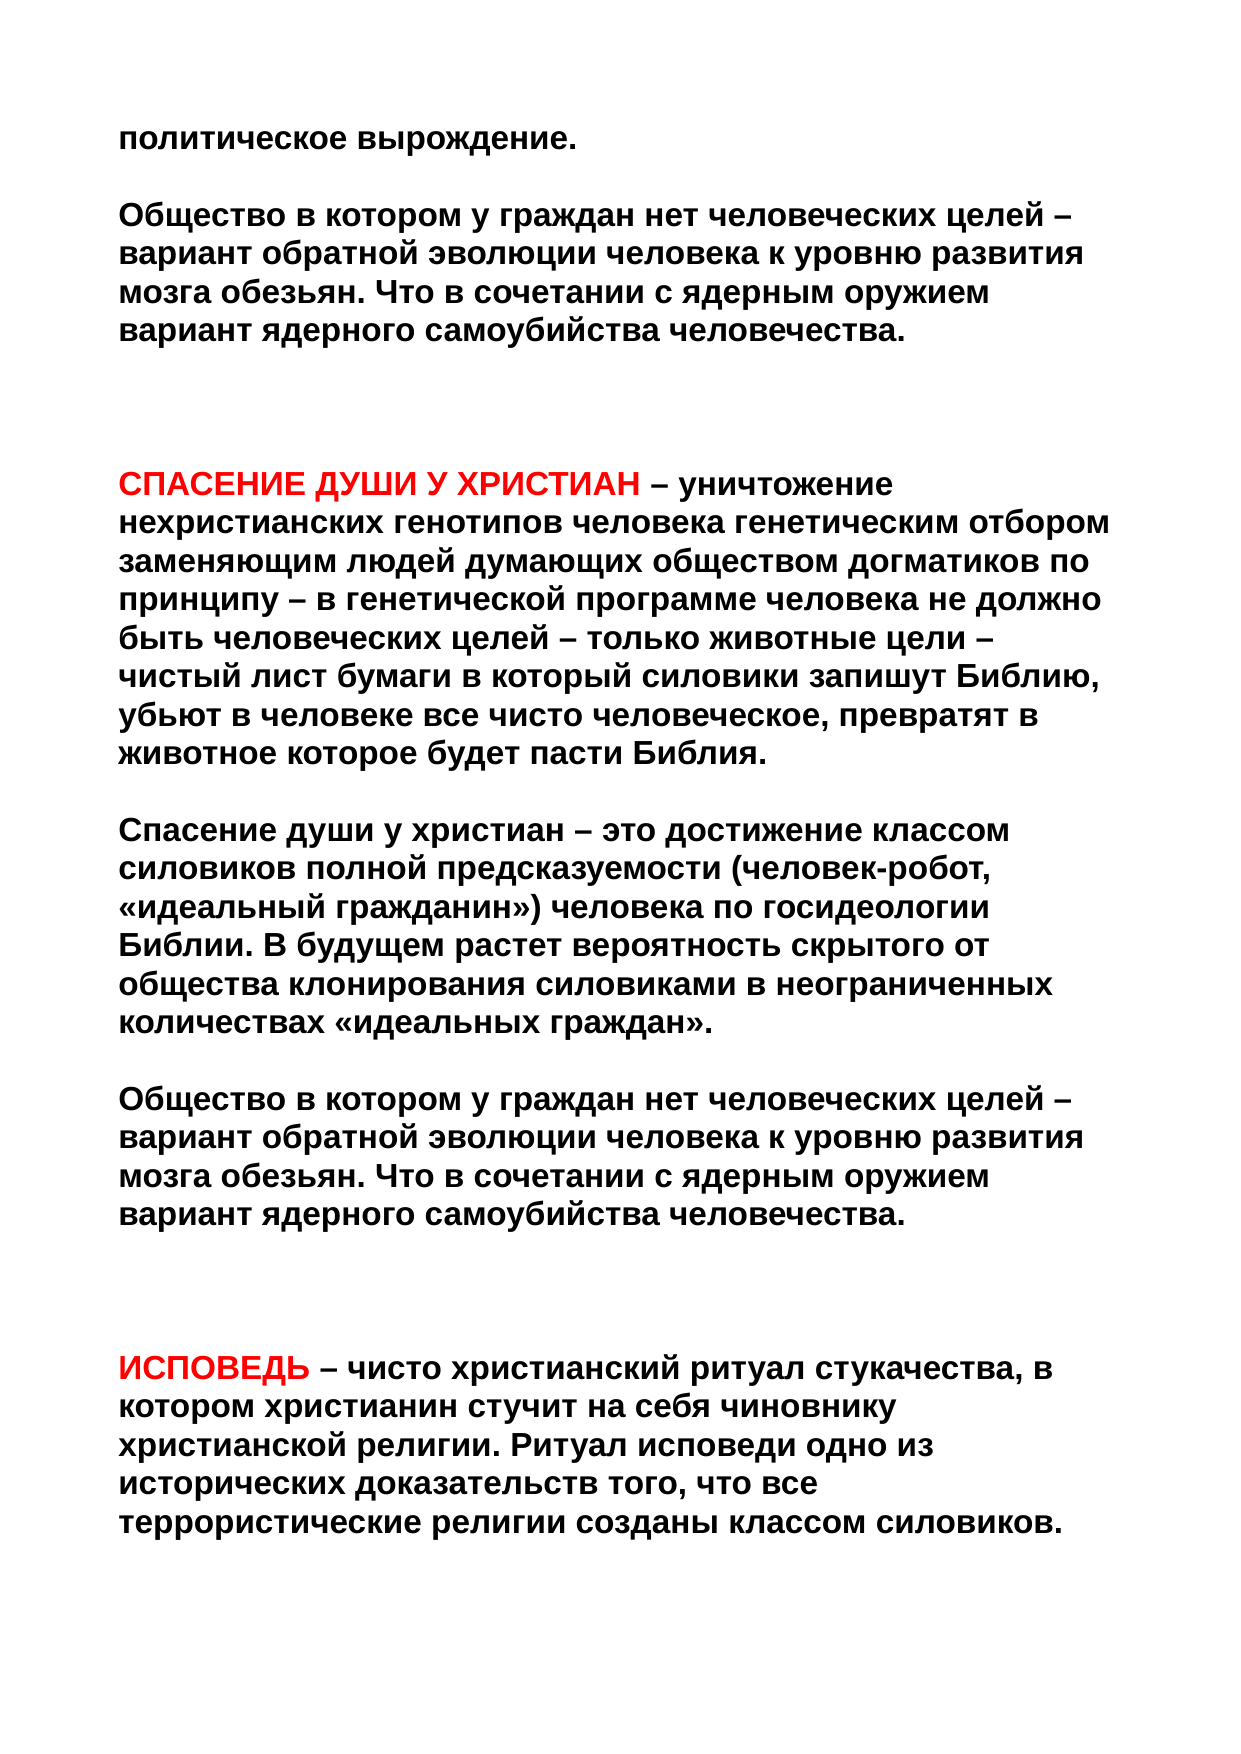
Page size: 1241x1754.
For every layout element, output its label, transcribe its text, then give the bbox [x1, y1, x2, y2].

text СПАСЕНИЕ ДУШИ У ХРИСТИАН – уничтожение нехристианских генотипов человека генетическим отбором заменяющим людей думающих обществом догматиков по принципу – в генетической программе человека не должно быть человеческих целей – только животные цели – чистый лист бумаги в который силовики запишут Библию, убьют в человеке все чисто человеческое, превратят в животное которое будет пасти Библия. Спасение души у христиан – это достижение классом силовиков полной предсказуемости (человек-робот, «идеальный гражданин») человека по госидеологии Библии. В будущем растет вероятность скрытого от общества клонирования силовиками в неограниченных количествах «идеальных граждан». Общество в котором у граждан нет человеческих целей – вариант обратной эволюции человека к уровню развития мозга обезьян. Что в сочетании с ядерным оружием вариант ядерного самоубийства человечества. [118, 464, 1122, 1233]
text политическое вырождение. Общество в котором у граждан нет человеческих целей – вариант обратной эволюции человека к уровню развития мозга обезьян. Что в сочетании с ядерным оружием вариант ядерного самоубийства человечества. [118, 118, 1122, 349]
text ИСПОВЕДЬ – чисто христианский ритуал стукачества, в котором христианин стучит на себя чиновнику христианской религии. Ритуал исповеди одно из исторических доказательств того, что все террористические религии созданы классом силовиков. [118, 1348, 1122, 1540]
